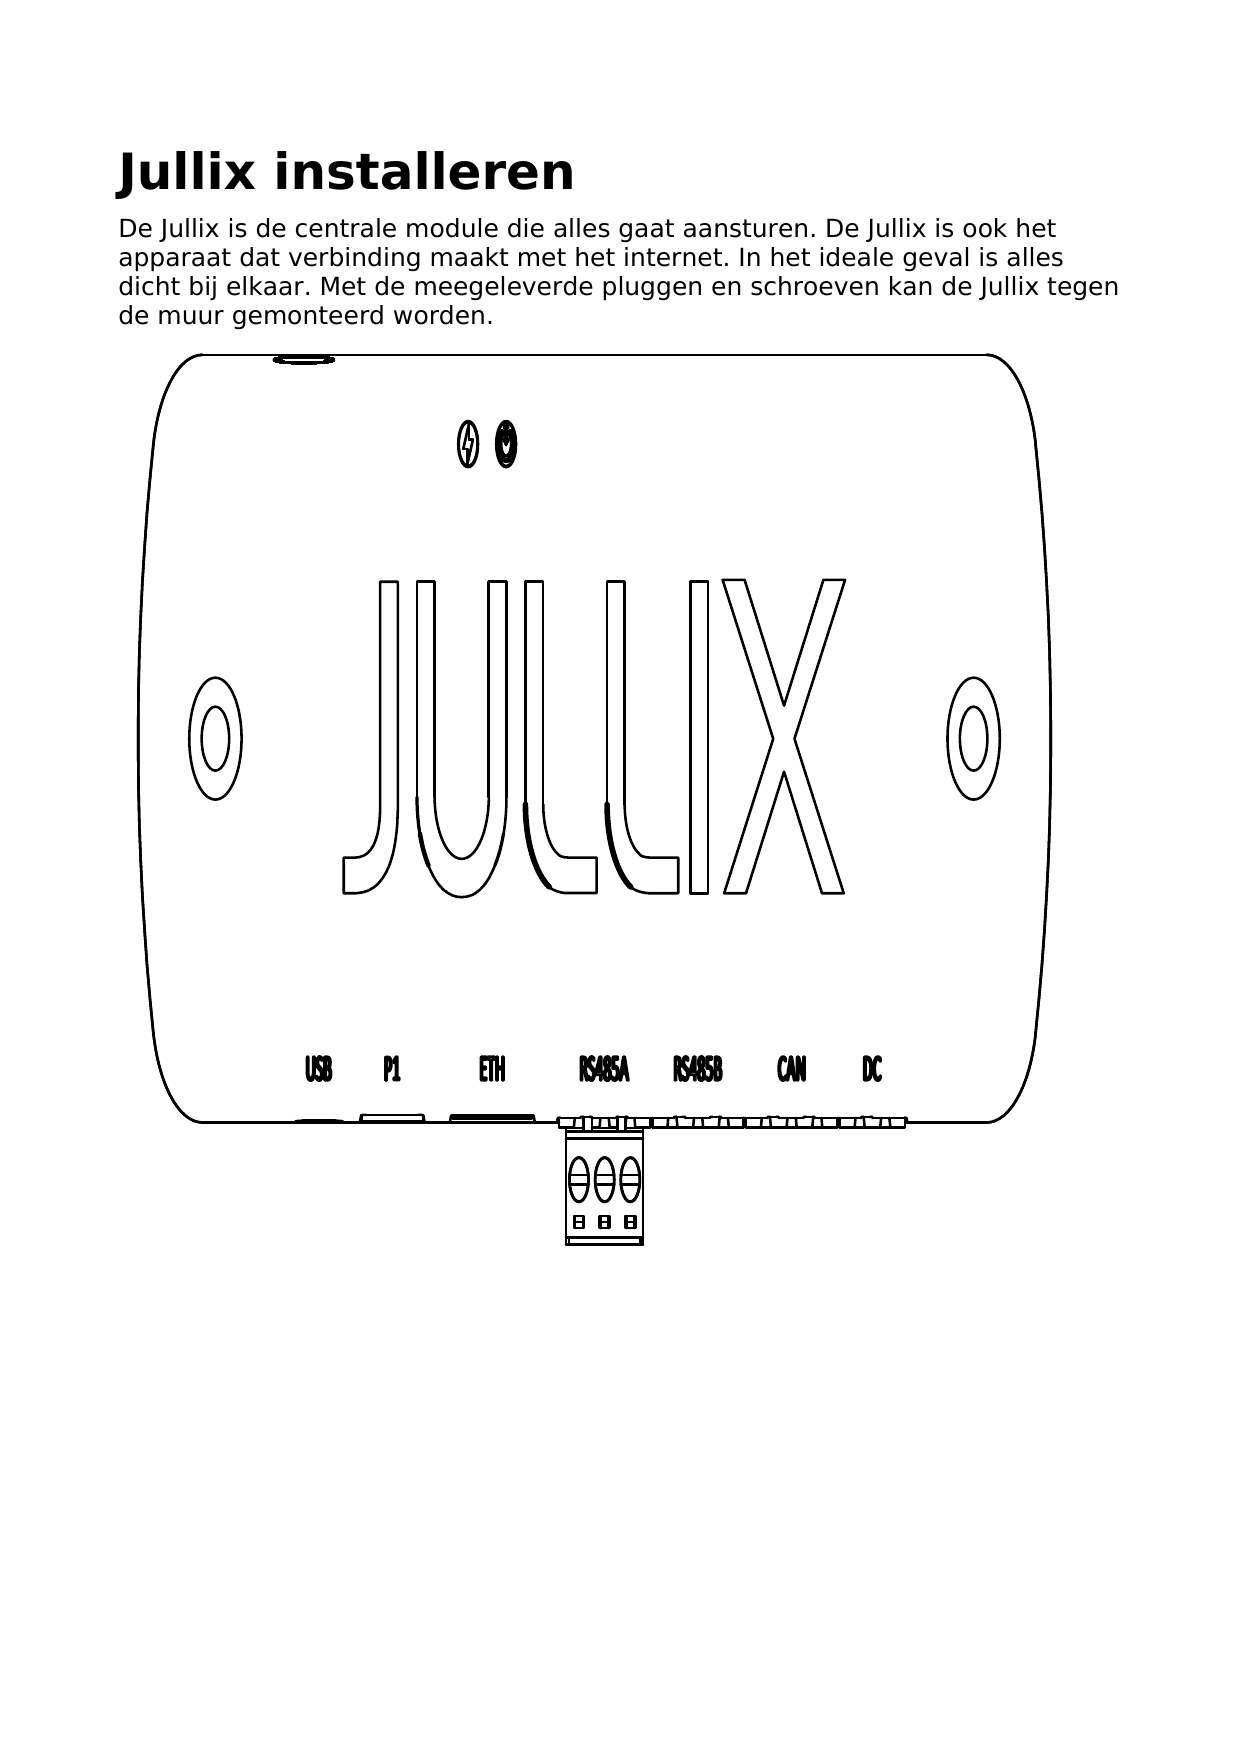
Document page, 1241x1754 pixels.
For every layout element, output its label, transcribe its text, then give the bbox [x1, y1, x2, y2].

text De Jullix is de centrale module die alles gaat aansturen. De Jullix is ook het apparaat dat verbinding maakt met het internet. In het ideale geval is alles dicht bij elkaar. Met de meegeleverde pluggen en schroeven kan de Jullix tegen de muur gemonteerd worden. [118, 214, 1122, 1274]
subtitle Jullix installeren [118, 143, 1122, 201]
